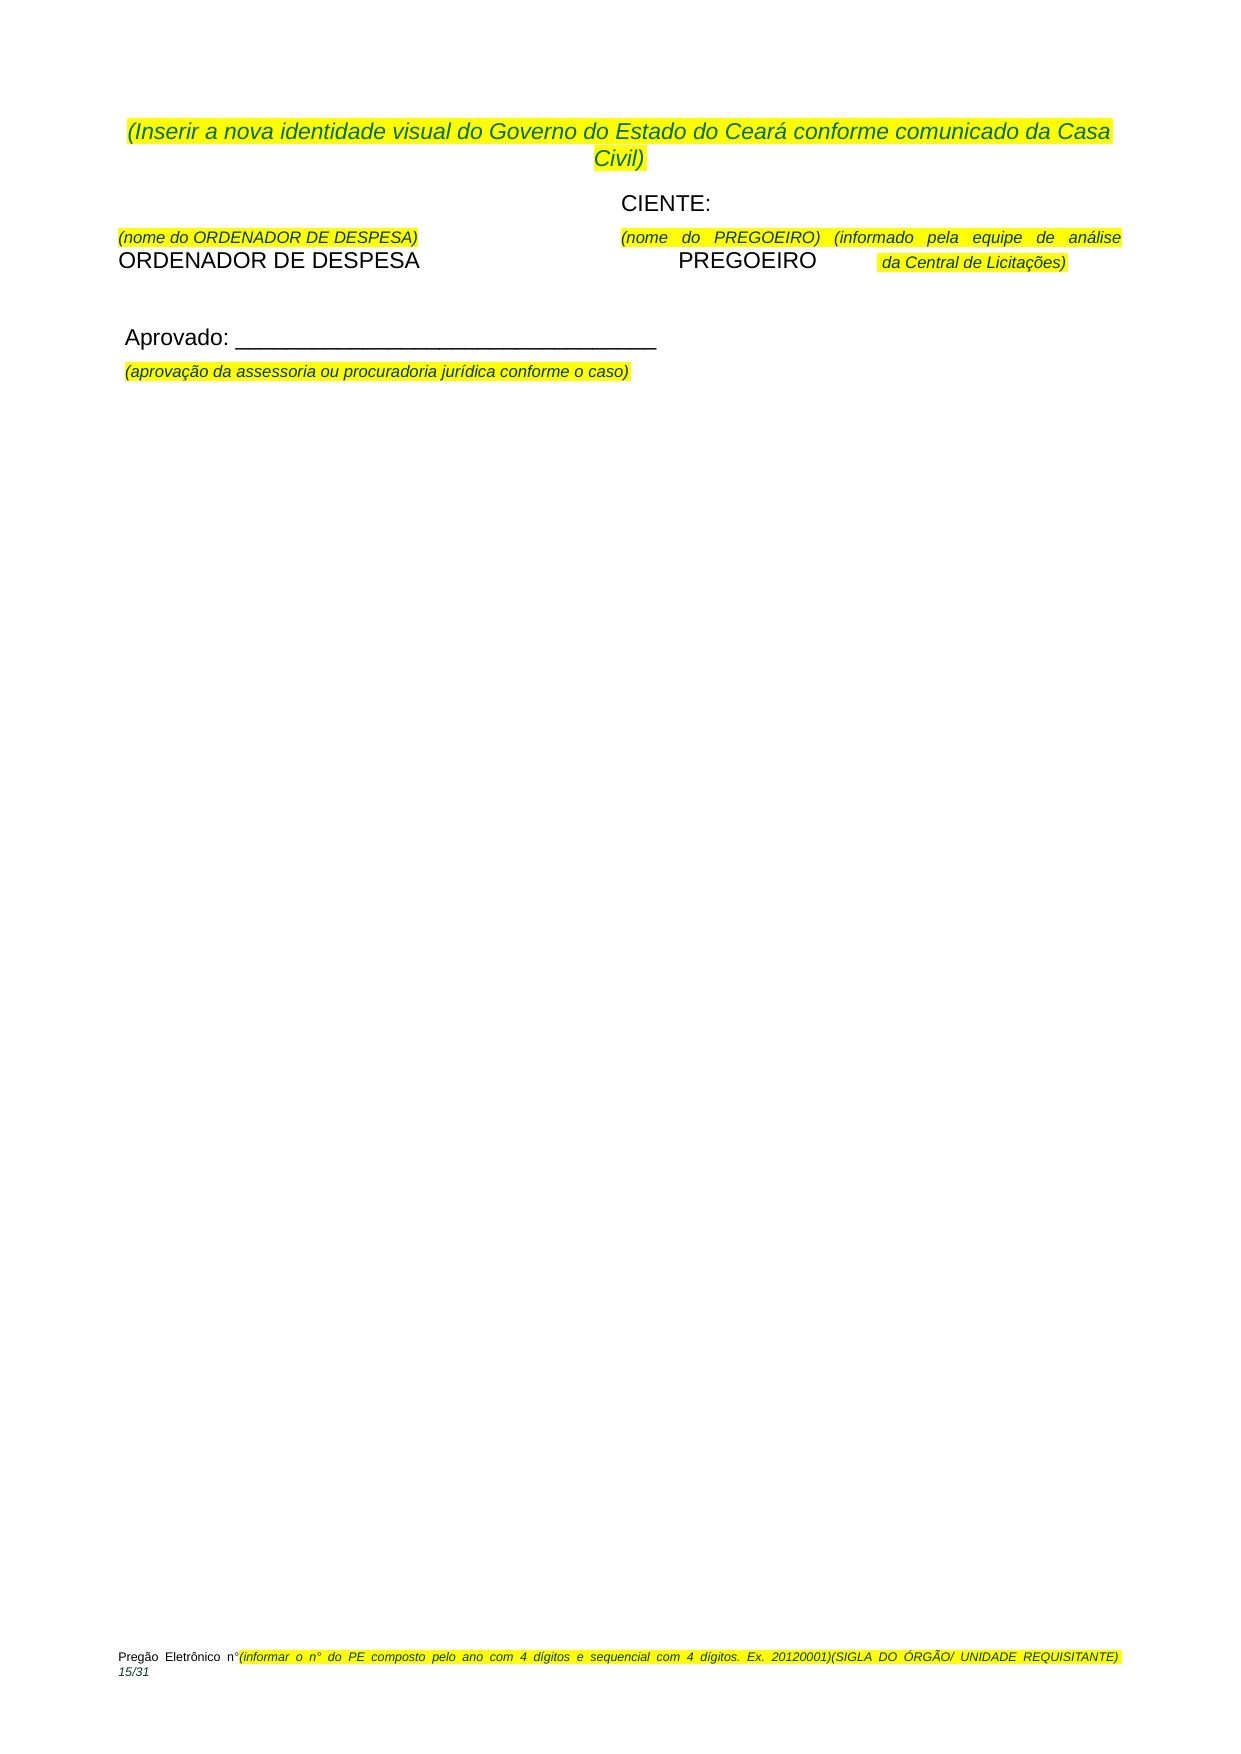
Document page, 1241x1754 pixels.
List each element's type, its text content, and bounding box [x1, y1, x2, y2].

text Aprovado: _________________________________ [118, 324, 1122, 350]
text (nome do ORDENADOR DE DESPESA) (nome do PREGOEIRO) (informado pela equipe de análise ORDENADOR DE DESPESA PREGOEIRO da Central de Licitações) [118, 228, 1122, 274]
text (aprovação da assessoria ou procuradoria jurídica conforme o caso) [125, 362, 1122, 381]
text CIENTE: [118, 190, 1122, 216]
